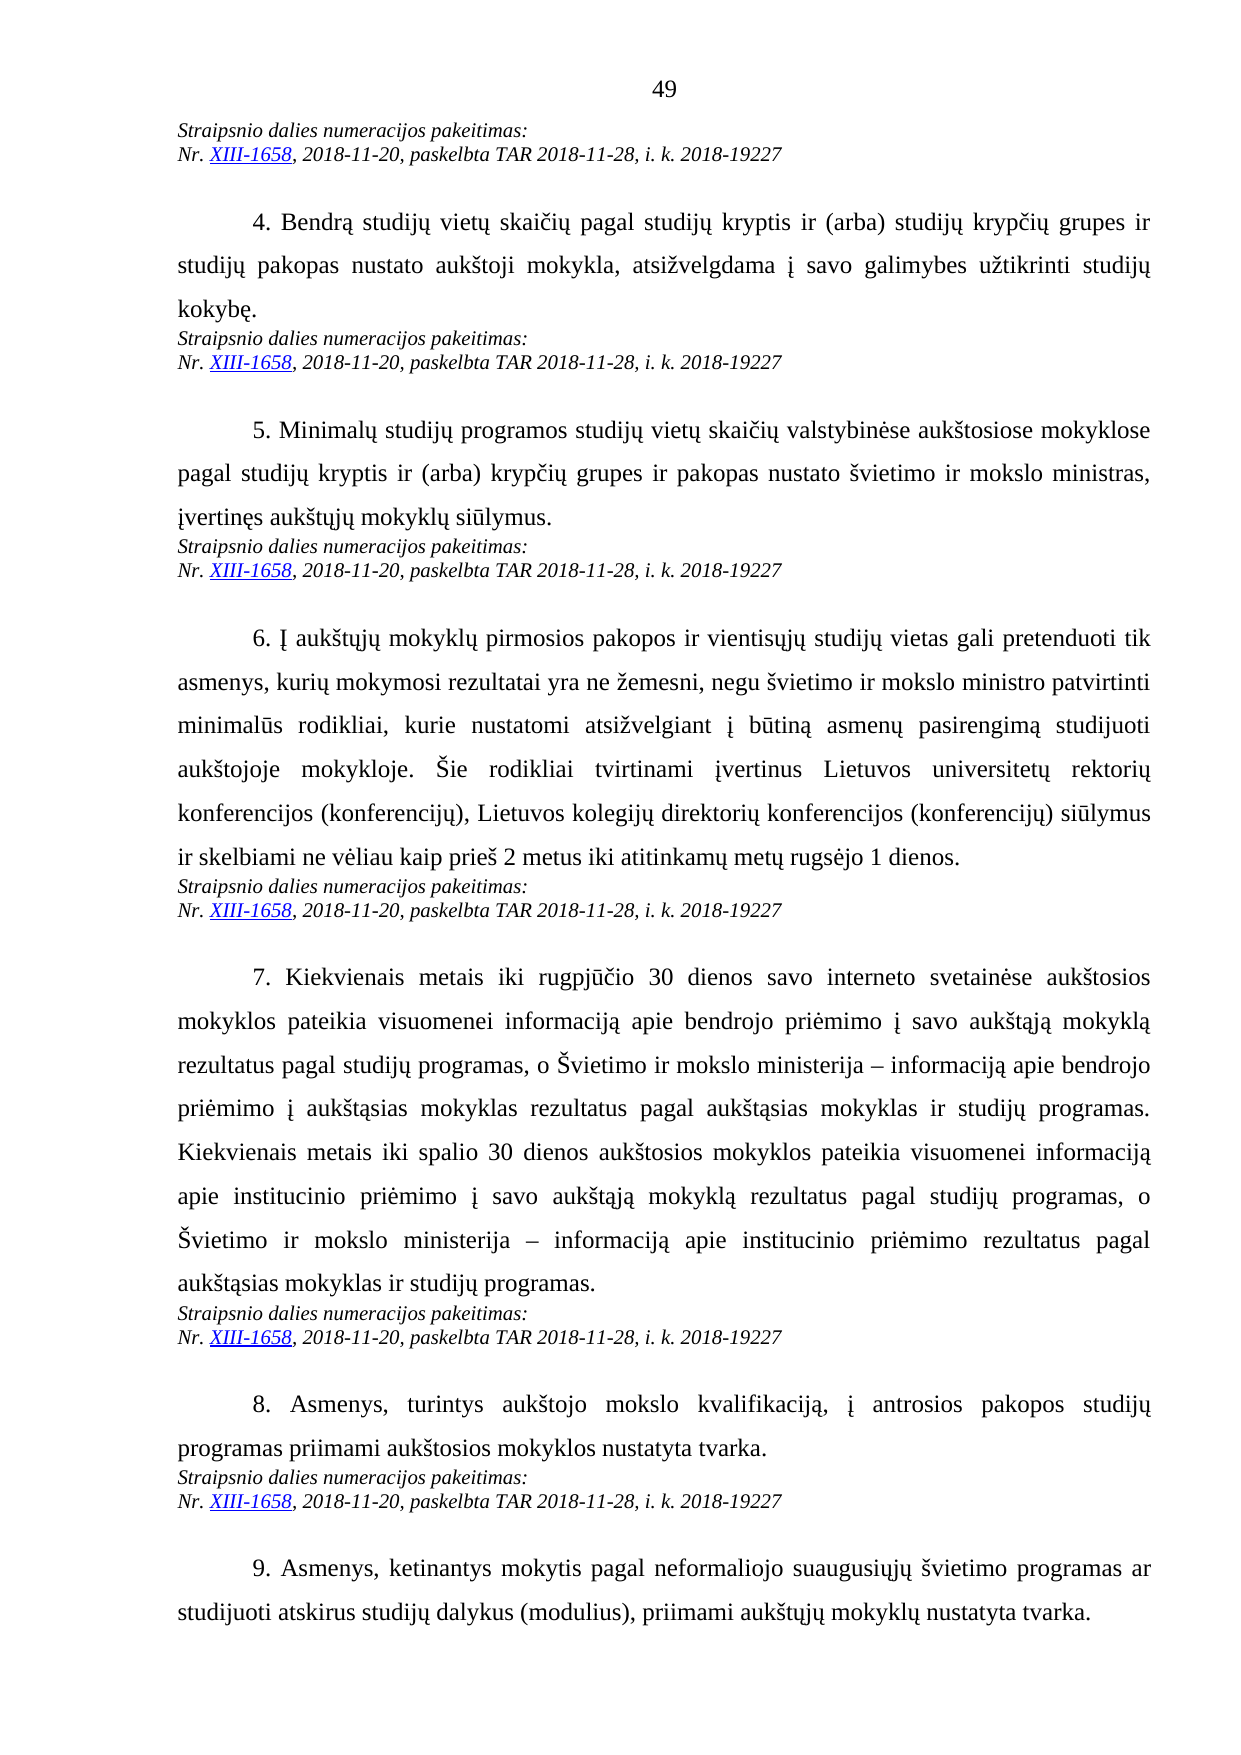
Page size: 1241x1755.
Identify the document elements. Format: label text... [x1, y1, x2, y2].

text Nr. XIII-1658, 2018-11-20, paskelbta TAR 2018-11-28, i. k. 2018-19227 [177, 1489, 1152, 1513]
text 8. Asmenys, turintys aukštojo mokslo kvalifikaciją, į antrosios pakopos studijų programas priimami aukštosios mokyklos nustatyta tvarka. [177, 1377, 1152, 1465]
text 6. Į aukštųjų mokyklų pirmosios pakopos ir vientisųjų studijų vietas gali pretenduoti tik asmenys, kurių mokymosi rezultatai yra ne žemesni, negu švietimo ir mokslo ministro patvirtinti minimalūs rodikliai, kurie nustatomi atsižvelgiant į būtiną asmenų pasirengimą studijuoti aukštojoje mokykloje. Šie rodikliai tvirtinami įvertinus Lietuvos universitetų rektorių konferencijos (konferencijų), Lietuvos kolegijų direktorių konferencijos (konferencijų) siūlymus ir skelbiami ne vėliau kaip prieš 2 metus iki atitinkamų metų rugsėjo 1 dienos. [177, 611, 1152, 874]
text Straipsnio dalies numeracijos pakeitimas: [177, 118, 1152, 142]
text Straipsnio dalies numeracijos pakeitimas: [177, 1301, 1152, 1325]
text Straipsnio dalies numeracijos pakeitimas: [177, 534, 1152, 558]
text Straipsnio dalies numeracijos pakeitimas: [177, 326, 1152, 350]
text Straipsnio dalies numeracijos pakeitimas: [177, 1465, 1152, 1489]
text Nr. XIII-1658, 2018-11-20, paskelbta TAR 2018-11-28, i. k. 2018-19227 [177, 1325, 1152, 1349]
text 7. Kiekvienais metais iki rugpjūčio 30 dienos savo interneto svetainėse aukštosios mokyklos pateikia visuomenei informaciją apie bendrojo priėmimo į savo aukštąją mokyklą rezultatus pagal studijų programas, o Švietimo ir mokslo ministerija – informaciją apie bendrojo priėmimo į aukštąsias mokyklas rezultatus pagal aukštąsias mokyklas ir studijų programas. Kiekvienais metais iki spalio 30 dienos aukštosios mokyklos pateikia visuomenei informaciją apie institucinio priėmimo į savo aukštąją mokyklą rezultatus pagal studijų programas, o Švietimo ir mokslo ministerija – informaciją apie institucinio priėmimo rezultatus pagal aukštąsias mokyklas ir studijų programas. [177, 951, 1152, 1301]
text Nr. XIII-1658, 2018-11-20, paskelbta TAR 2018-11-28, i. k. 2018-19227 [177, 898, 1152, 922]
text Straipsnio dalies numeracijos pakeitimas: [177, 874, 1152, 898]
text 4. Bendrą studijų vietų skaičių pagal studijų kryptis ir (arba) studijų krypčių grupes ir studijų pakopas nustato aukštoji mokykla, atsižvelgdama į savo galimybes užtikrinti studijų kokybę. [177, 195, 1152, 326]
text Nr. XIII-1658, 2018-11-20, paskelbta TAR 2018-11-28, i. k. 2018-19227 [177, 350, 1152, 374]
text Nr. XIII-1658, 2018-11-20, paskelbta TAR 2018-11-28, i. k. 2018-19227 [177, 142, 1152, 166]
text 5. Minimalų studijų programos studijų vietų skaičių valstybinėse aukštosiose mokyklose pagal studijų kryptis ir (arba) krypčių grupes ir pakopas nustato švietimo ir mokslo ministras, įvertinęs aukštųjų mokyklų siūlymus. [177, 403, 1152, 534]
text 9. Asmenys, ketinantys mokytis pagal neformaliojo suaugusiųjų švietimo programas ar studijuoti atskirus studijų dalykus (modulius), priimami aukštųjų mokyklų nustatyta tvarka. [177, 1542, 1152, 1629]
text Nr. XIII-1658, 2018-11-20, paskelbta TAR 2018-11-28, i. k. 2018-19227 [177, 558, 1152, 582]
